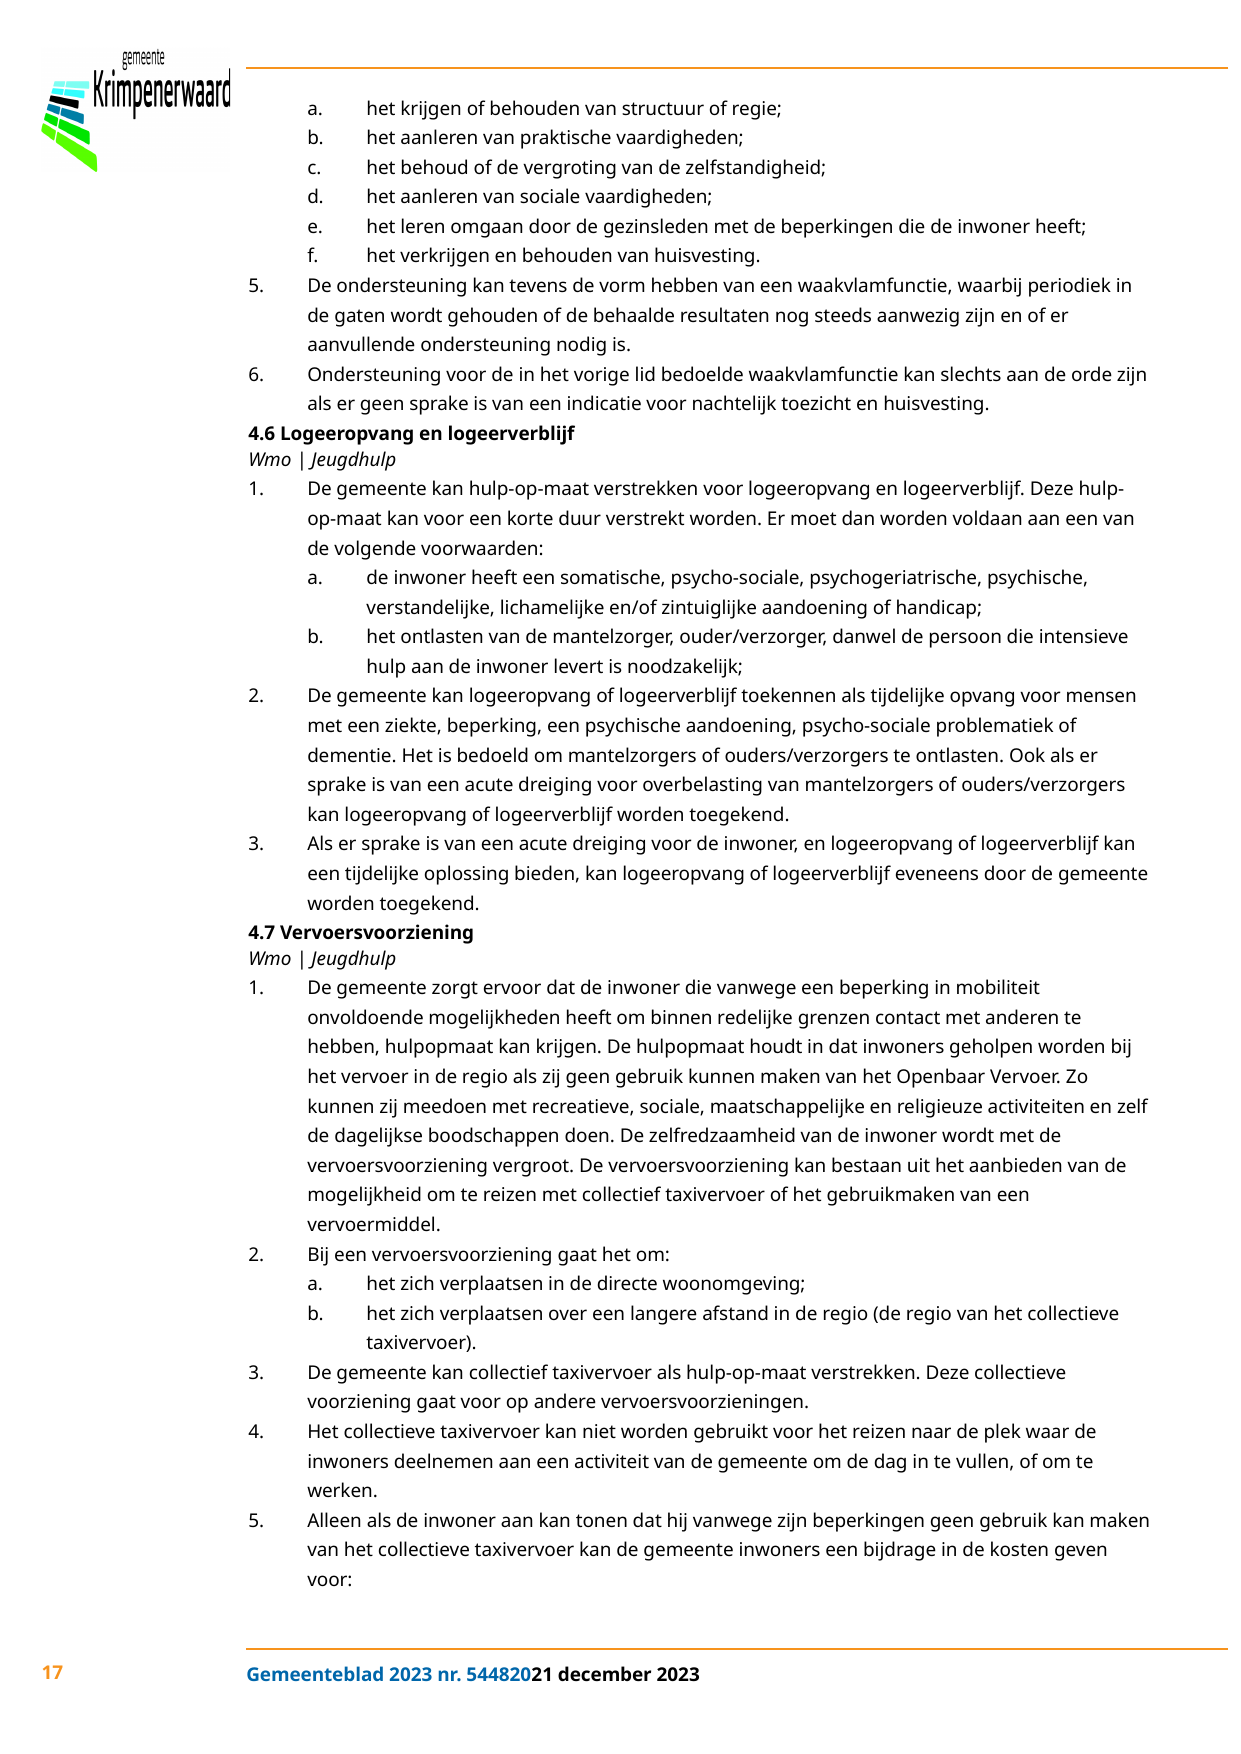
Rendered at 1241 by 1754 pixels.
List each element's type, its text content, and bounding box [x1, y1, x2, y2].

list het behoud of de vergroting van de zelfstandigheid; [307, 154, 1152, 180]
list het aanleren van sociale vaardigheden; [307, 183, 1152, 209]
list het ontlasten van de mantelzorger, ouder/verzorger, danwel de persoon die intensieve hulp aan de inwoner levert is noodzakelijk; [307, 623, 1152, 679]
list De ondersteuning kan tevens de vorm hebben van een waakvlamfunctie, waarbij periodiek in de gaten wordt gehouden of de behaalde resultaten nog steeds aanwezig zijn en of er aanvullende ondersteuning nodig is. [248, 272, 1152, 357]
text 4.7 Vervoersvoorziening [248, 919, 1152, 945]
text 4.6 Logeeropvang en logeerverblijf [248, 420, 1152, 446]
list het krijgen of behouden van structuur of regie; [307, 95, 1152, 121]
list Ondersteuning voor de in het vorige lid bedoelde waakvlamfunctie kan slechts aan de orde zijn als er geen sprake is van een indicatie voor nachtelijk toezicht en huisvesting. [248, 361, 1152, 416]
list Het collectieve taxivervoer kan niet worden gebruikt voor het reizen naar de plek waar de inwoners deelnemen aan een activiteit van de gemeente om de dag in te vullen, of om te werken. [248, 1418, 1152, 1503]
picture [41, 47, 231, 172]
list De gemeente kan hulp-op-maat verstrekken voor logeeropvang en logeerverblijf. Deze hulp-op-maat kan voor een korte duur verstrekt worden. Er moet dan worden voldaan aan een van de volgende voorwaarden: [248, 476, 1152, 560]
list Als er sprake is van een acute dreiging voor de inwoner, en logeeropvang of logeerverblijf kan een tijdelijke oplossing bieden, kan logeeropvang of logeerverblijf eveneens door de gemeente worden toegekend. [248, 831, 1152, 915]
list De gemeente zorgt ervoor dat de inwoner die vanwege een beperking in mobiliteit onvoldoende mogelijkheden heeft om binnen redelijke grenzen contact met anderen te hebben, hulp­op­maat kan krijgen. De hulp­op­maat houdt in dat inwoners geholpen worden bij het vervoer in de regio als zij geen gebruik kunnen maken van het Openbaar Vervoer. Zo kunnen zij meedoen met recreatieve, sociale, maatschappelijke en religieuze activiteiten en zelf de dagelijkse boodschappen doen. De zelfredzaamheid van de inwoner wordt met de vervoersvoorziening vergroot. De vervoersvoorziening kan bestaan uit het aanbieden van de mogelijkheid om te reizen met collectief taxivervoer of het gebruikmaken van een vervoermiddel. [248, 974, 1152, 1237]
list Alleen als de inwoner aan kan tonen dat hij vanwege zijn beperkingen geen gebruik kan maken van het collectieve taxivervoer kan de gemeente inwoners een bijdrage in de kosten geven voor: [248, 1507, 1152, 1592]
list Bij een vervoersvoorziening gaat het om: [248, 1241, 1152, 1267]
text Wmo | Jeugdhulp [248, 945, 1152, 971]
list het zich verplaatsen over een langere afstand in de regio (de regio van het collectieve taxivervoer). [307, 1300, 1152, 1355]
list de inwoner heeft een somatische, psycho-sociale, psychogeriatrische, psychische, verstandelijke, lichamelijke en/of zintuiglijke aandoening of handicap; [307, 564, 1152, 619]
text Wmo | Jeugdhulp [248, 446, 1152, 472]
list De gemeente kan collectief taxivervoer als hulp-op-maat verstrekken. Deze collectieve voorziening gaat voor op andere vervoersvoorzieningen. [248, 1359, 1152, 1414]
list het leren omgaan door de gezinsleden met de beperkingen die de inwoner heeft; [307, 213, 1152, 239]
list het verkrijgen en behouden van huisvesting. [307, 243, 1152, 268]
list De gemeente kan logeeropvang of logeerverblijf toekennen als tijdelijke opvang voor mensen met een ziekte, beperking, een psychische aandoening, psycho-sociale problematiek of dementie. Het is bedoeld om mantelzorgers of ouders/verzorgers te ontlasten. Ook als er sprake is van een acute dreiging voor overbelasting van mantelzorgers of ouders/verzorgers kan logeeropvang of logeerverblijf worden toegekend. [248, 683, 1152, 827]
list het zich verplaatsen in de directe woonomgeving; [307, 1270, 1152, 1296]
list het aanleren van praktische vaardigheden; [307, 124, 1152, 150]
